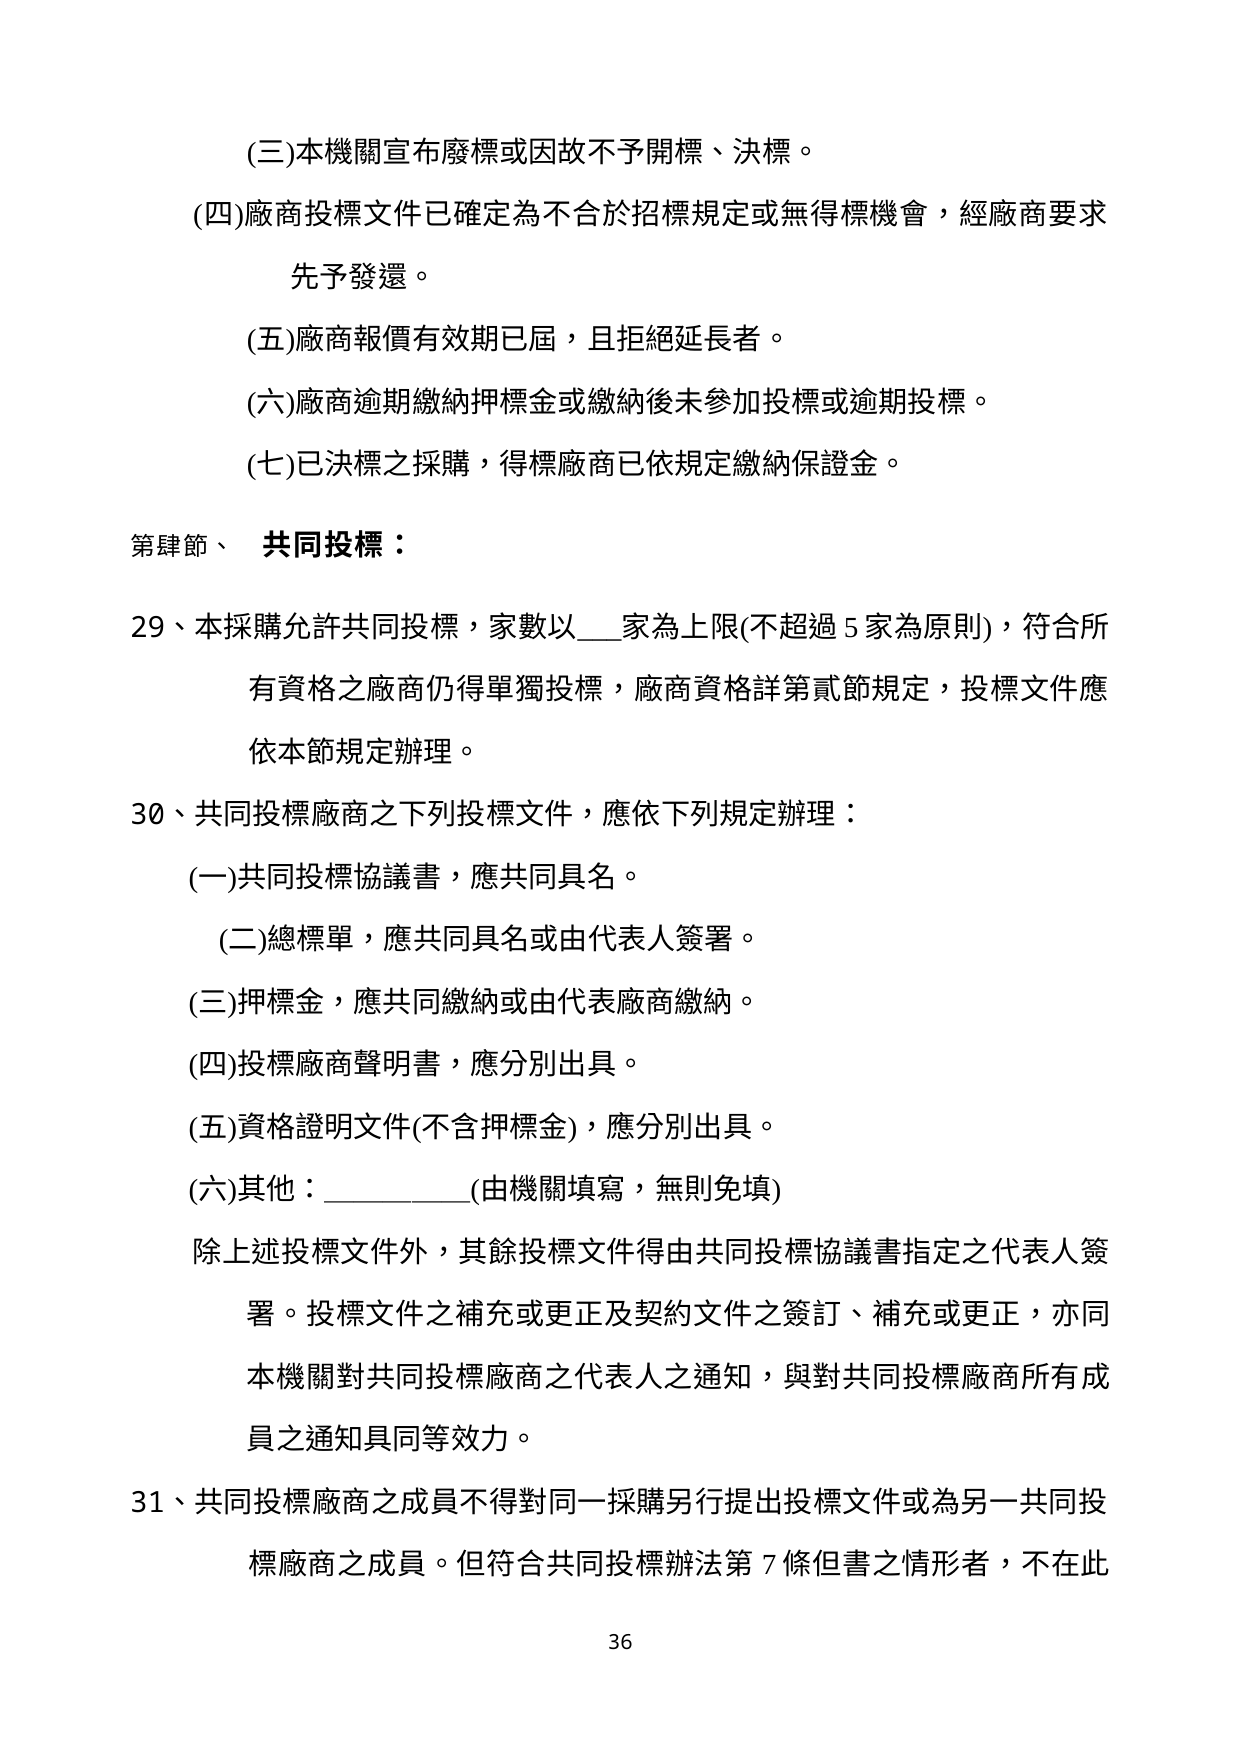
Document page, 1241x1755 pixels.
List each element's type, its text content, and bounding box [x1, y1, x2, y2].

text (七)已決標之採購，得標廠商已依規定繳納保證金。 [130, 420, 1110, 483]
list 共同投標廠商之下列投標文件，應依下列規定辦理： [130, 770, 1110, 833]
list 共同投標： [130, 501, 1110, 564]
text (二)總標單，應共同具名或由代表人簽署。 [189, 895, 1110, 958]
list 共同投標廠商之成員不得對同一採購另行提出投標文件或為另一共同投標廠商之成員。但符合共同投標辦法第7條但書之情形者，不在此限。 [130, 1458, 1110, 1583]
text (一)共同投標協議書，應共同具名。 [130, 833, 1110, 895]
text (五)廠商報價有效期已屆，且拒絕延長者。 [130, 295, 1110, 358]
list 本採購允許共同投標，家數以___家為上限(不超過5家為原則)，符合所有資格之廠商仍得單獨投標，廠商資格詳第貳節規定，投標文件應依本節規定辦理。 [130, 583, 1110, 770]
text (三)本機關宣布廢標或因故不予開標、決標。 [130, 108, 1110, 170]
text (六)其他：＿＿＿＿＿(由機關填寫，無則免填) [130, 1145, 1110, 1208]
text (四)投標廠商聲明書，應分別出具。 [130, 1020, 1110, 1083]
text 除上述投標文件外，其餘投標文件得由共同投標協議書指定之代表人簽署。投標文件之補充或更正及契約文件之簽訂、補充或更正，亦同。本機關對共同投標廠商之代表人之通知，與對共同投標廠商所有成員之通知具同等效力。 [130, 1208, 1110, 1458]
text (五)資格證明文件(不含押標金)，應分別出具。 [130, 1083, 1110, 1145]
text (四)廠商投標文件已確定為不合於招標規定或無得標機會，經廠商要求先予發還。 [130, 170, 1110, 295]
text (六)廠商逾期繳納押標金或繳納後未參加投標或逾期投標。 [130, 358, 1110, 420]
text (三)押標金，應共同繳納或由代表廠商繳納。 [130, 958, 1110, 1020]
